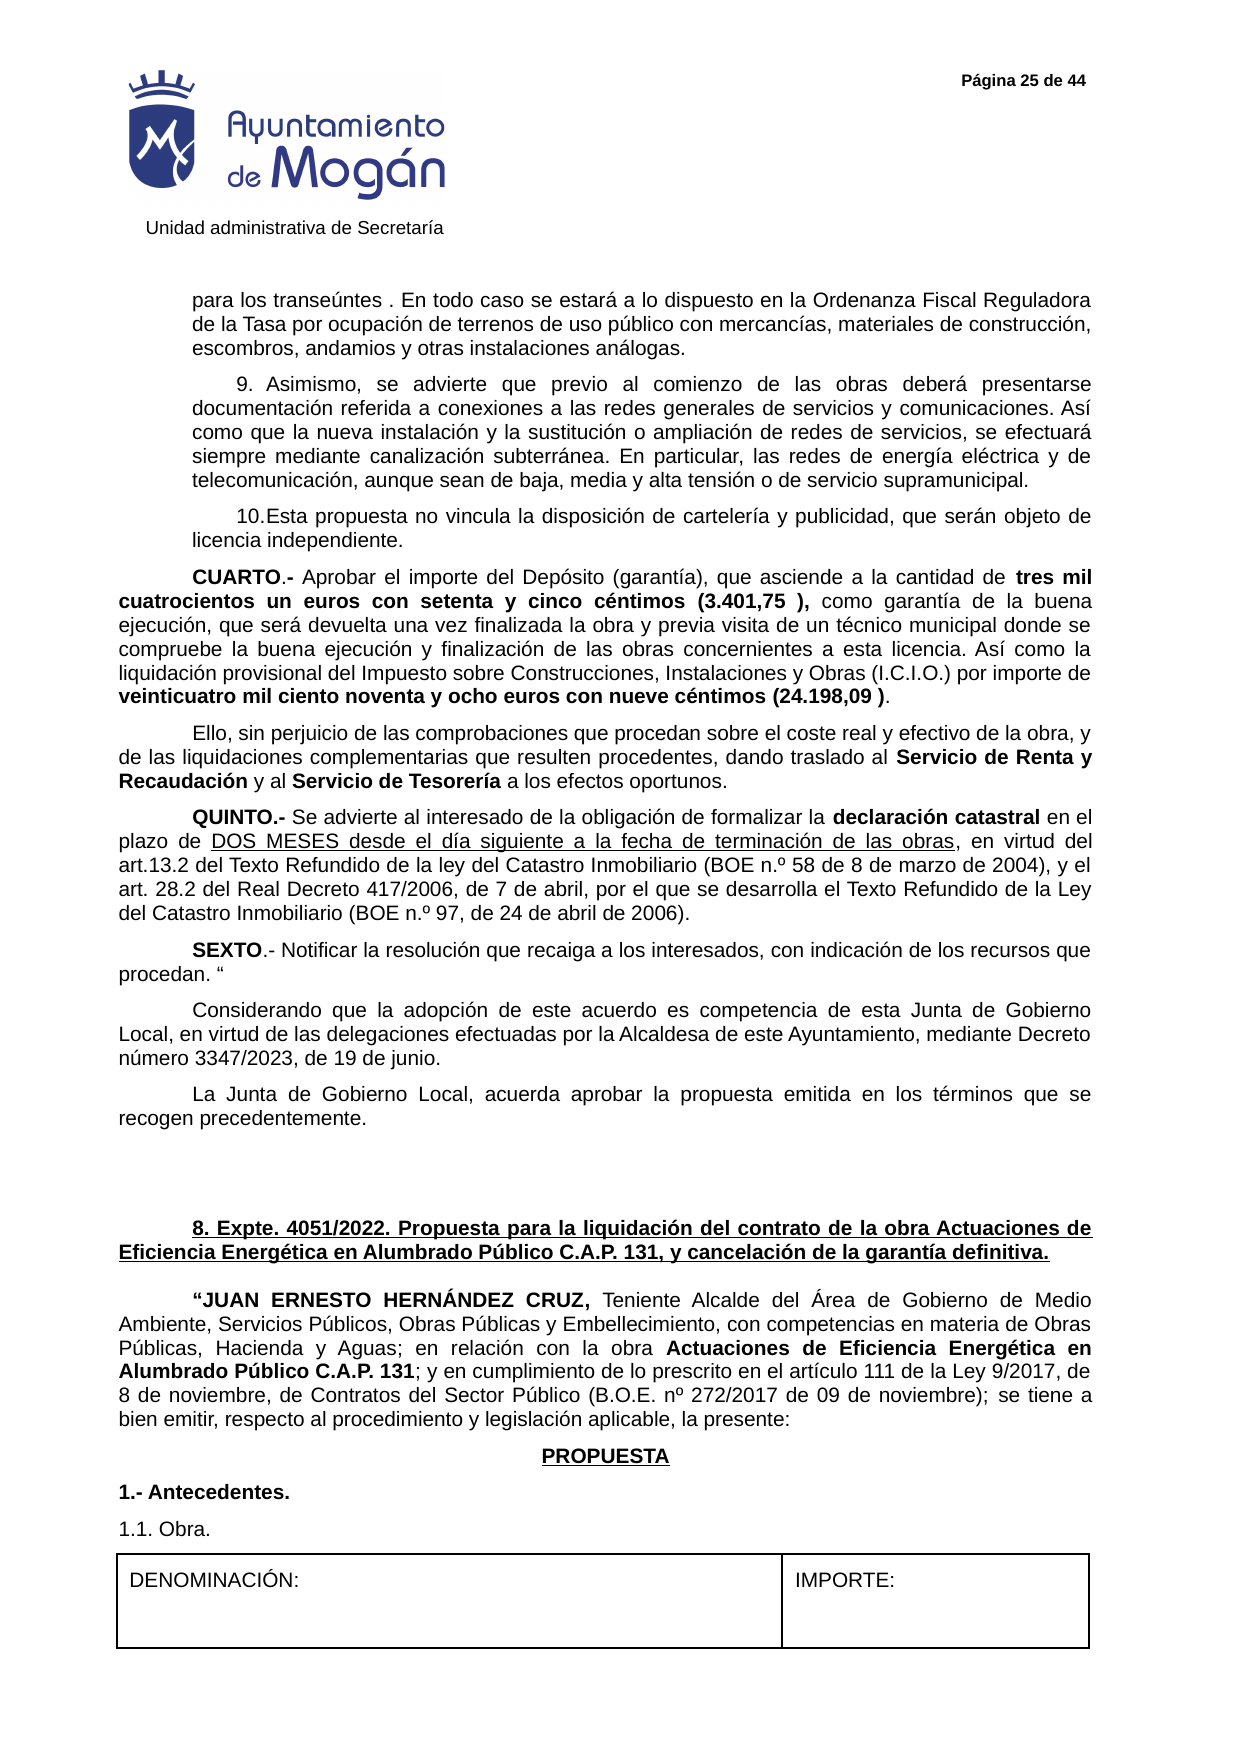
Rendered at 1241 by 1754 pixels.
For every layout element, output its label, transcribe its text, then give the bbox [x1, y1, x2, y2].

text 8. Expte. 4051/2022. Propuesta para la liquidación del contrato de la obra Actuaciones de Eficiencia Energética en Alumbrado Público C.A.P. 131, y cancelación de la garantía definitiva. [118, 1216, 1092, 1263]
text Considerando que la adopción de este acuerdo es competencia de esta Junta de Gobierno Local, en virtud de las delegaciones efectuadas por la Alcaldesa de este Ayuntamiento, mediante Decreto número 3347/2023, de 19 de junio. [118, 998, 1092, 1070]
text 1.1. Obra. [118, 1517, 1092, 1541]
text “JUAN ERNESTO HERNÁNDEZ CRUZ, Teniente Alcalde del Área de Gobierno de Medio Ambiente, Servicios Públicos, Obras Públicas y Embellecimiento, con competencias en materia de Obras Públicas, Hacienda y Aguas; en relación con la obra Actuaciones de Eficiencia Energética en Alumbrado Público C.A.P. 131; y en cumplimiento de lo prescrito en el artículo 111 de la Ley 9/2017, de 8 de noviembre, de Contratos del Sector Público (B.O.E. nº 272/2017 de 09 de noviembre); se tiene a bien emitir, respecto al procedimiento y legislación aplicable, la presente: [118, 1287, 1092, 1431]
text SEXTO.- Notificar la resolución que recaiga a los interesados, con indicación de los recursos que procedan. “ [118, 937, 1092, 985]
text La Junta de Gobierno Local, acuerda aprobar la propuesta emitida en los términos que se recogen precedentemente. [118, 1082, 1092, 1130]
text Ello, sin perjuicio de las comprobaciones que procedan sobre el coste real y efectivo de la obra, y de las liquidaciones complementarias que resulten procedentes, dando traslado al Servicio de Renta y Recaudación y al Servicio de Tesorería a los efectos oportunos. [118, 721, 1092, 793]
table_header IMPORTE: [783, 1555, 1088, 1647]
table_header DENOMINACIÓN: [118, 1555, 781, 1647]
list Esta propuesta no vincula la disposición de cartelería y publicidad, que serán objeto de licencia independiente. [162, 504, 1092, 552]
text QUINTO.- Se advierte al interesado de la obligación de formalizar la declaración catastral en el plazo de DOS MESES desde el día siguiente a la fecha de terminación de las obras, en virtud del art.13.2 del Texto Refundido de la ley del Catastro Inmobiliario (BOE n.º 58 de 8 de marzo de 2004), y el art. 28.2 del Real Decreto 417/2006, de 7 de abril, por el que se desarrolla el Texto Refundido de la Ley del Catastro Inmobiliario (BOE n.º 97, de 24 de abril de 2006). [118, 805, 1092, 925]
list Asimismo, se advierte que previo al comienzo de las obras deberá presentarse documentación referida a conexiones a las redes generales de servicios y comunicaciones. Así como que la nueva instalación y la sustitución o ampliación de redes de servicios, se efectuará siempre mediante canalización subterránea. En particular, las redes de energía eléctrica y de telecomunicación, aunque sean de baja, media y alta tensión o de servicio supramunicipal. [162, 372, 1092, 492]
text PROPUESTA [118, 1444, 1092, 1468]
picture [128, 70, 445, 206]
text 1.- Antecedentes. [118, 1480, 1092, 1504]
text CUARTO.- Aprobar el importe del Depósito (garantía), que asciende a la cantidad de tres mil cuatrocientos un euros con setenta y cinco céntimos (3.401,75 ), como garantía de la buena ejecución, que será devuelta una vez finalizada la obra y previa visita de un técnico municipal donde se compruebe la buena ejecución y finalización de las obras concernientes a esta licencia. Así como la liquidación provisional del Impuesto sobre Construcciones, Instalaciones y Obras (I.C.I.O.) por importe de veinticuatro mil ciento noventa y ocho euros con nueve céntimos (24.198,09 ). [118, 564, 1092, 708]
list para los transeúntes . En todo caso se estará a lo dispuesto en la Ordenanza Fiscal Reguladora de la Tasa por ocupación de terrenos de uso público con mercancías, materiales de construcción, escombros, andamios y otras instalaciones análogas. [162, 287, 1092, 359]
